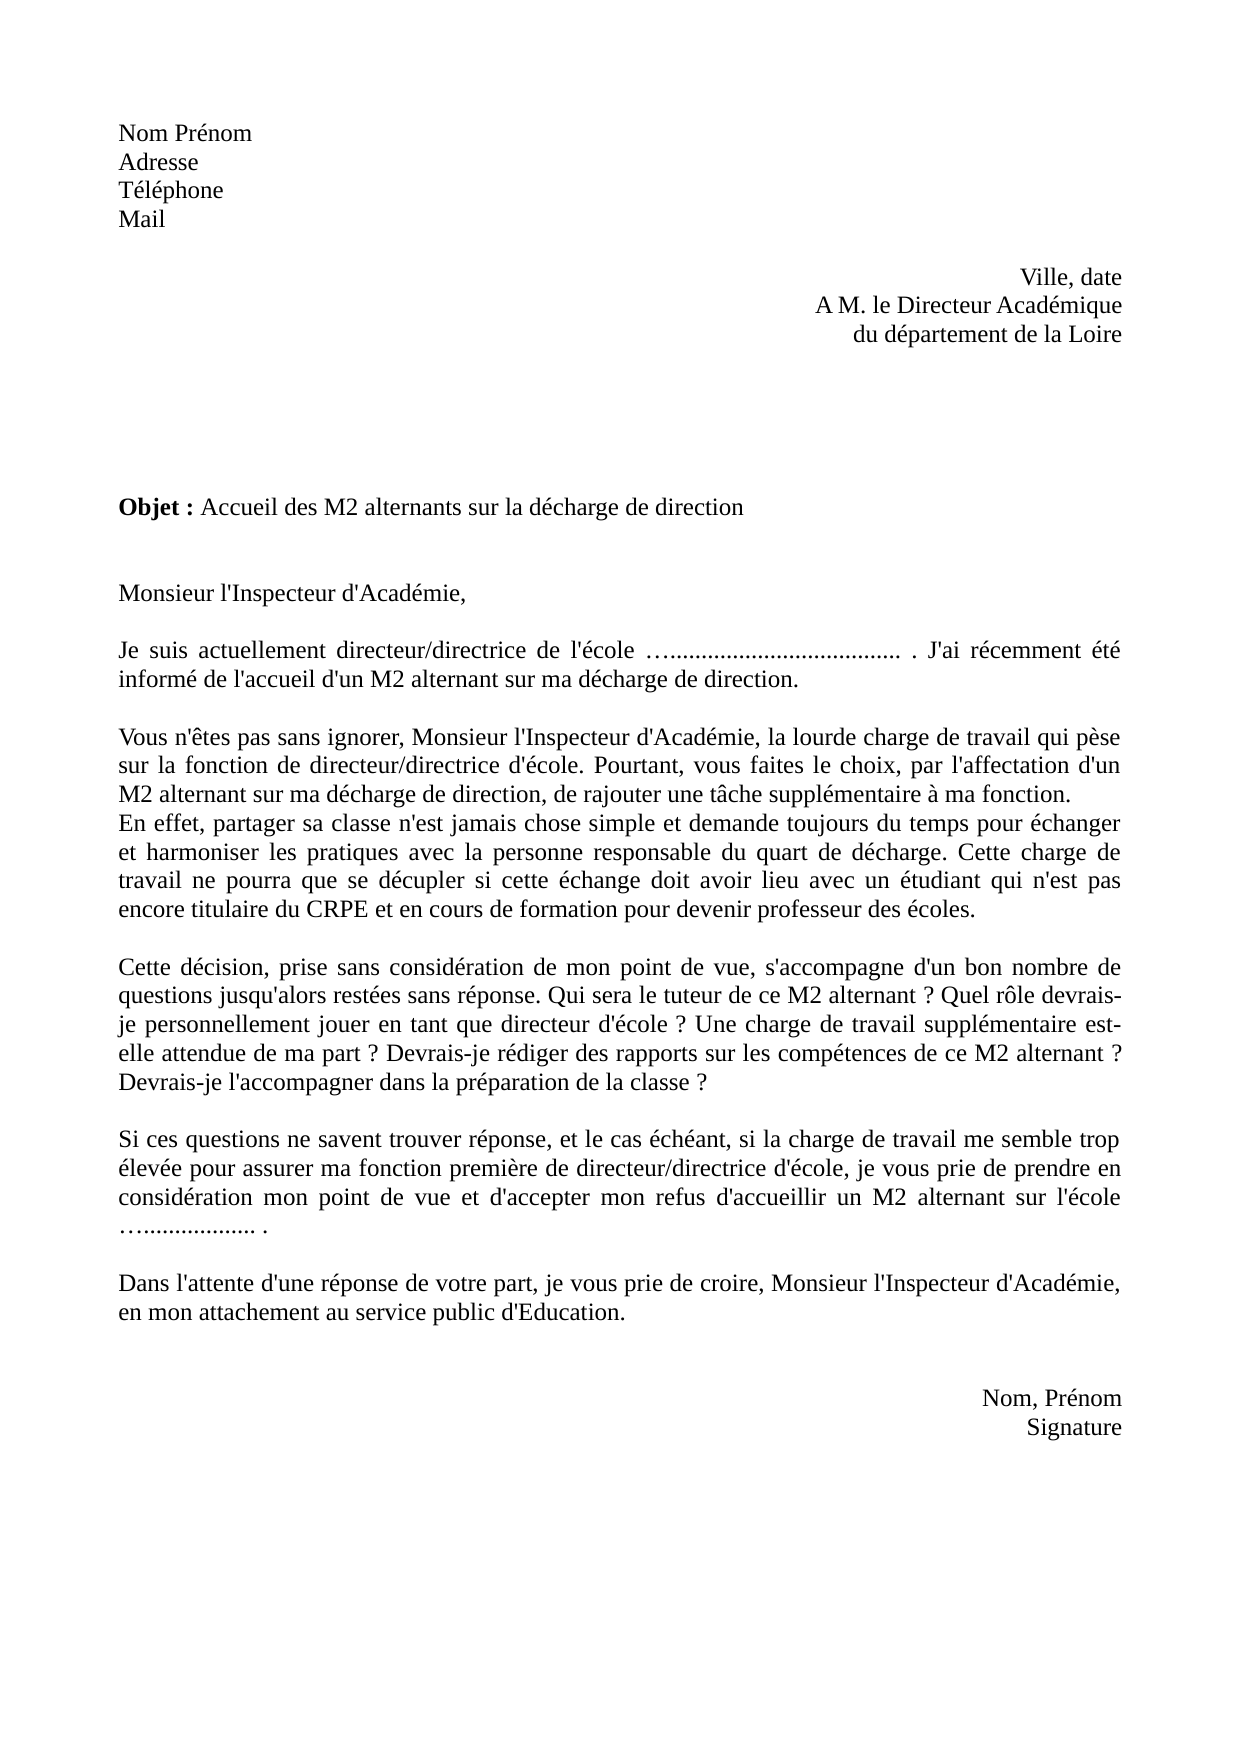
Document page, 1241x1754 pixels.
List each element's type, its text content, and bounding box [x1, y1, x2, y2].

text Cette décision, prise sans considération de mon point de vue, s'accompagne d'un bon nombre de questions jusqu'alors restées sans réponse. Qui sera le tuteur de ce M2 alternant ? Quel rôle devrais-je personnellement jouer en tant que directeur d'école ? Une charge de travail supplémentaire est-elle attendue de ma part ? Devrais-je rédiger des rapports sur les compétences de ce M2 alternant ? Devrais-je l'accompagner dans la préparation de la classe ? [118, 952, 1122, 1096]
text Nom, Prénom [118, 1383, 1122, 1412]
text En effet, partager sa classe n'est jamais chose simple et demande toujours du temps pour échanger et harmoniser les pratiques avec la personne responsable du quart de décharge. Cette charge de travail ne pourra que se décupler si cette échange doit avoir lieu avec un étudiant qui n'est pas encore titulaire du CRPE et en cours de formation pour devenir professeur des écoles. [118, 808, 1122, 923]
text Vous n'êtes pas sans ignorer, Monsieur l'Inspecteur d'Académie, la lourde charge de travail qui pèse sur la fonction de directeur/directrice d'école. Pourtant, vous faites le choix, par l'affectation d'un M2 alternant sur ma décharge de direction, de rajouter une tâche supplémentaire à ma fonction. [118, 722, 1122, 808]
text Dans l'attente d'une réponse de votre part, je vous prie de croire, Monsieur l'Inspecteur d'Académie, en mon attachement au service public d'Education. [118, 1268, 1122, 1326]
text Signature [118, 1412, 1122, 1441]
text Objet : Accueil des M2 alternants sur la décharge de direction [118, 492, 1122, 521]
text Mail [118, 204, 1122, 233]
text Téléphone [118, 176, 1122, 204]
text du département de la Loire [118, 319, 1122, 348]
text A M. le Directeur Académique [118, 291, 1122, 319]
text Nom Prénom [118, 118, 1122, 147]
text Monsieur l'Inspecteur d'Académie, [118, 578, 1122, 607]
text Si ces questions ne savent trouver réponse, et le cas échéant, si la charge de travail me semble trop élevée pour assurer ma fonction première de directeur/directrice d'école, je vous prie de prendre en considération mon point de vue et d'accepter mon refus d'accueillir un M2 alternant sur l'école ….................. . [118, 1124, 1122, 1239]
text Adresse [118, 147, 1122, 176]
text Ville, date [118, 262, 1122, 291]
text Je suis actuellement directeur/directrice de l'école …..................................... . J'ai récemment été informé de l'accueil d'un M2 alternant sur ma décharge de direction. [118, 636, 1122, 693]
